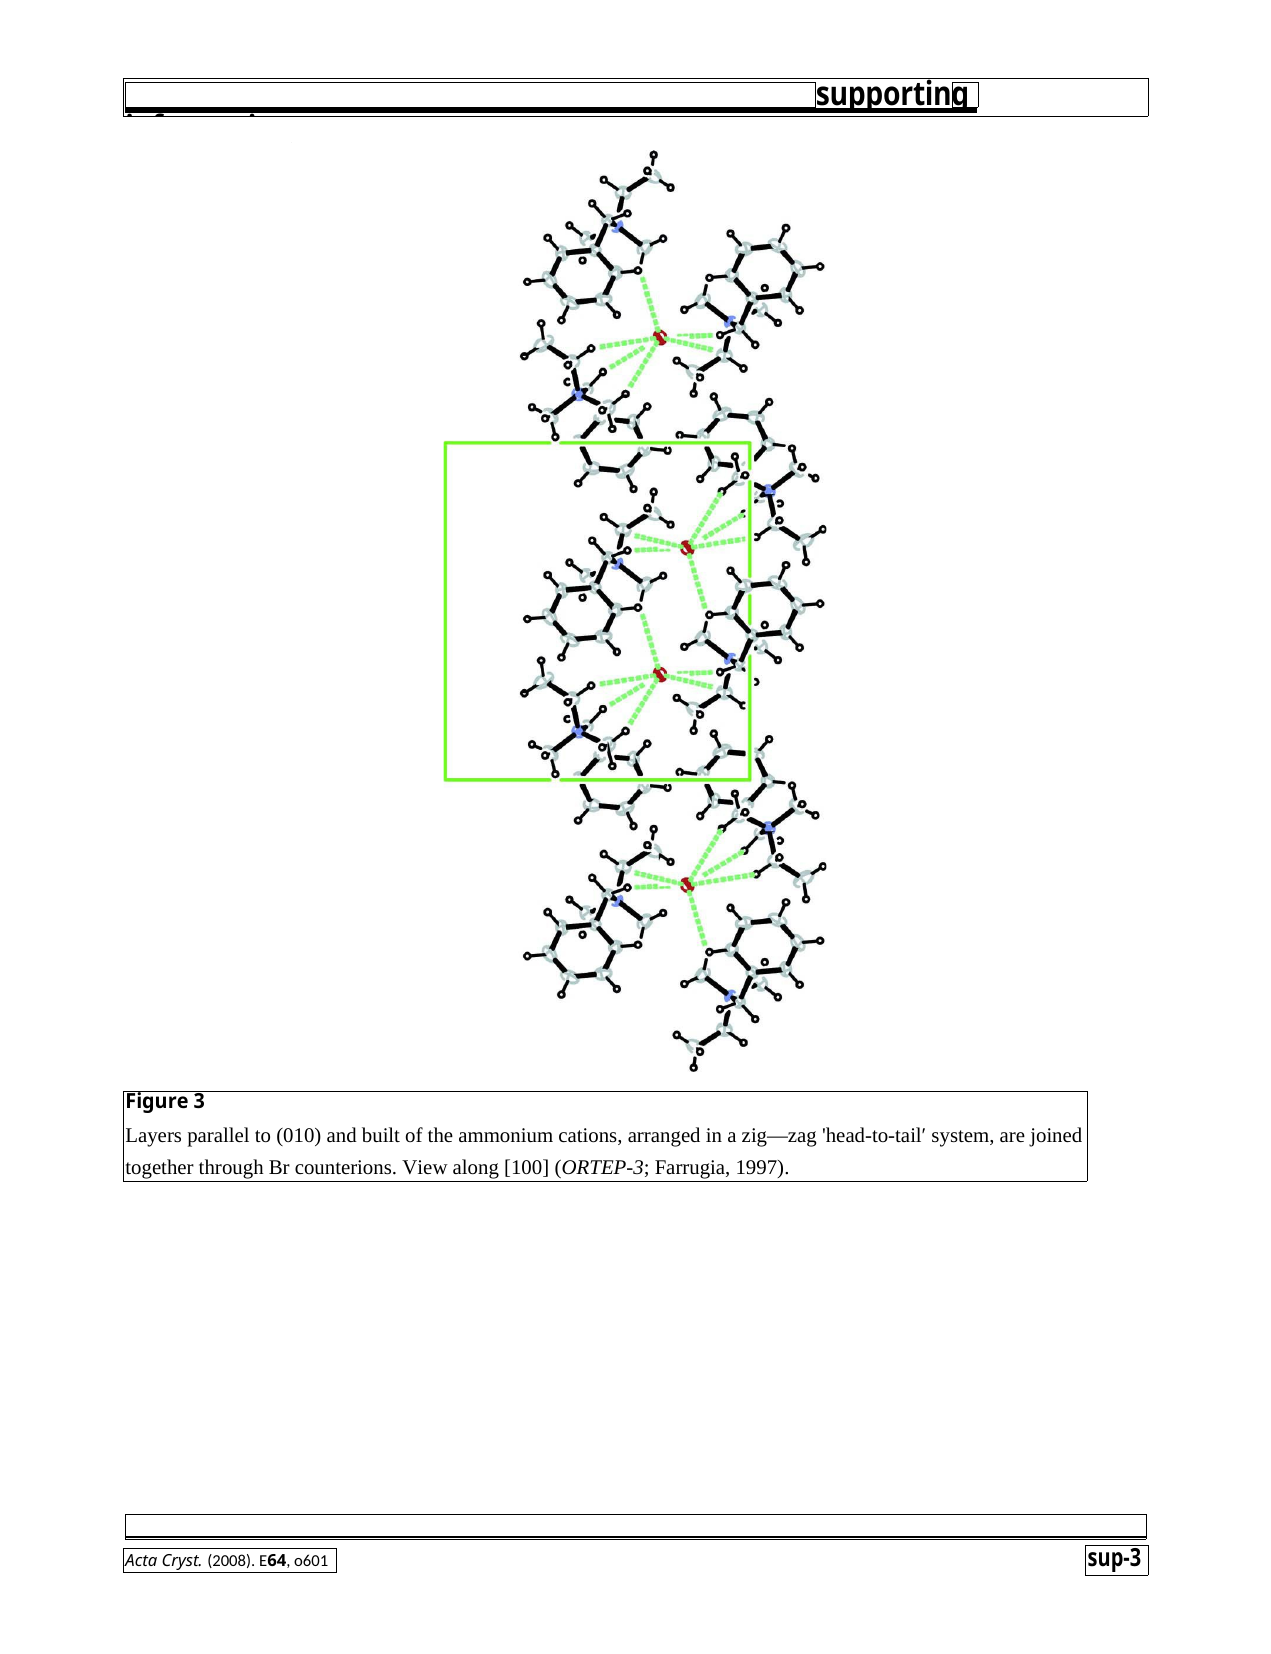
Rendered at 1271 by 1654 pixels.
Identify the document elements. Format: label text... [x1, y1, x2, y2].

text Figure 3 [125, 1092, 1087, 1113]
picture [443, 150, 827, 1072]
text sup-3 [1087, 1546, 1148, 1571]
text Acta Cryst. (2008). E64, o601 [125, 1549, 336, 1572]
text Layers parallel to (010) and built of the ammonium cations, arranged in a zig—zag 'head-to-tail′ system, are joined together through Br counterions. View along [100] (ORTEP-3; Farrugia, 1997). [125, 1115, 1087, 1179]
text supporting information [125, 79, 1148, 116]
text supporting information [126, 83, 815, 107]
